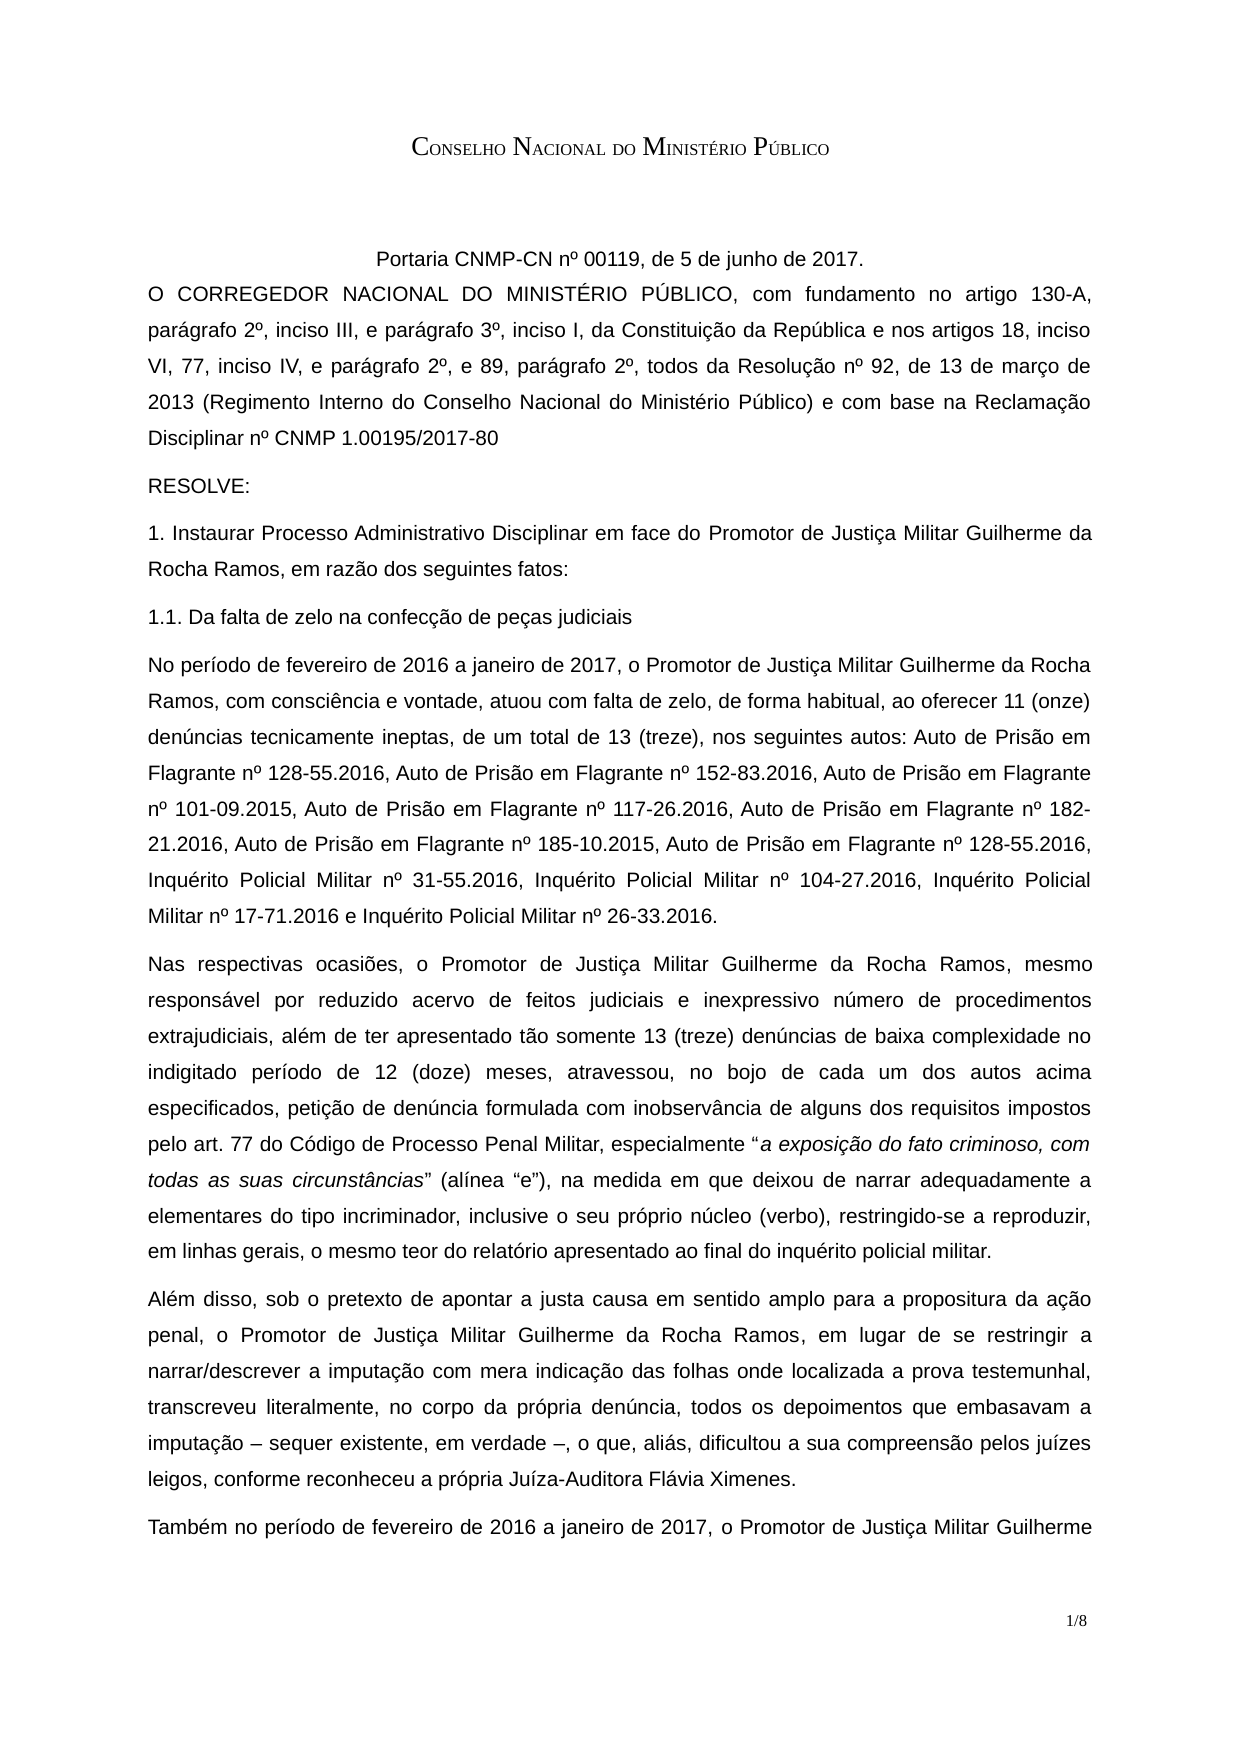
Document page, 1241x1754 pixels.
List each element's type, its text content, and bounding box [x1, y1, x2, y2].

text No período de fevereiro de 2016 a janeiro de 2017, o Promotor de Justiça Militar Guilherme da Rocha Ramos, com consciência e vontade, atuou com falta de zelo, de forma habitual, ao oferecer 11 (onze) denúncias tecnicamente ineptas, de um total de 13 (treze), nos seguintes autos: Auto de Prisão em Flagrante nº 128-55.2016, Auto de Prisão em Flagrante nº 152-83.2016, Auto de Prisão em Flagrante nº 101-09.2015, Auto de Prisão em Flagrante nº 117-26.2016, Auto de Prisão em Flagrante nº 182-21.2016, Auto de Prisão em Flagrante nº 185-10.2015, Auto de Prisão em Flagrante nº 128-55.2016, Inquérito Policial Militar nº 31-55.2016, Inquérito Policial Militar nº 104-27.2016, Inquérito Policial Militar nº 17-71.2016 e Inquérito Policial Militar nº 26-33.2016. [148, 653, 1093, 928]
text Nas respectivas ocasiões, o Promotor de Justiça Militar Guilherme da Rocha Ramos, mesmo responsável por reduzido acervo de feitos judiciais e inexpressivo número de procedimentos extrajudiciais, além de ter apresentado tão somente 13 (treze) denúncias de baixa complexidade no indigitado período de 12 (doze) meses, atravessou, no bojo de cada um dos autos acima especificados, petição de denúncia formulada com inobservância de alguns dos requisitos impostos pelo art. 77 do Código de Processo Penal Militar, especialmente “a exposição do fato criminoso, com todas as suas circunstâncias” (alínea “e”), na medida em que deixou de narrar adequadamente a elementares do tipo incriminador, inclusive o seu próprio núcleo (verbo), restringido-se a reproduzir, em linhas gerais, o mesmo teor do relatório apresentado ao final do inquérito policial militar. [148, 952, 1093, 1263]
text 1. Instaurar Processo Administrativo Disciplinar em face do Promotor de Justiça Militar Guilherme da Rocha Ramos, em razão dos seguintes fatos: [148, 521, 1093, 581]
text O CORREGEDOR NACIONAL DO MINISTÉRIO PÚBLICO, com fundamento no artigo 130-A, parágrafo 2º, inciso III, e parágrafo 3º, inciso I, da Constituição da República e nos artigos 18, inciso VI, 77, inciso IV, e parágrafo 2º, e 89, parágrafo 2º, todos da Resolução nº 92, de 13 de março de 2013 (Regimento Interno do Conselho Nacional do Ministério Público) e com base na Reclamação Disciplinar nº CNMP 1.00195/2017-80 [148, 282, 1093, 450]
text 1.1. Da falta de zelo na confecção de peças judiciais [148, 605, 1093, 629]
text Portaria CNMP-CN nº 00119, de 5 de junho de 2017. [148, 246, 1093, 270]
text Além disso, sob o pretexto de apontar a justa causa em sentido amplo para a propositura da ação penal, o Promotor de Justiça Militar Guilherme da Rocha Ramos, em lugar de se restringir a narrar/descrever a imputação com mera indicação das folhas onde localizada a prova testemunhal, transcreveu literalmente, no corpo da própria denúncia, todos os depoimentos que embasavam a imputação – sequer existente, em verdade –, o que, aliás, dificultou a sua compreensão pelos juízes leigos, conforme reconheceu a própria Juíza-Auditora Flávia Ximenes. [148, 1287, 1093, 1491]
text Também no período de fevereiro de 2016 a janeiro de 2017, o Promotor de Justiça Militar Guilherme [148, 1514, 1093, 1538]
text RESOLVE: [148, 473, 1093, 497]
